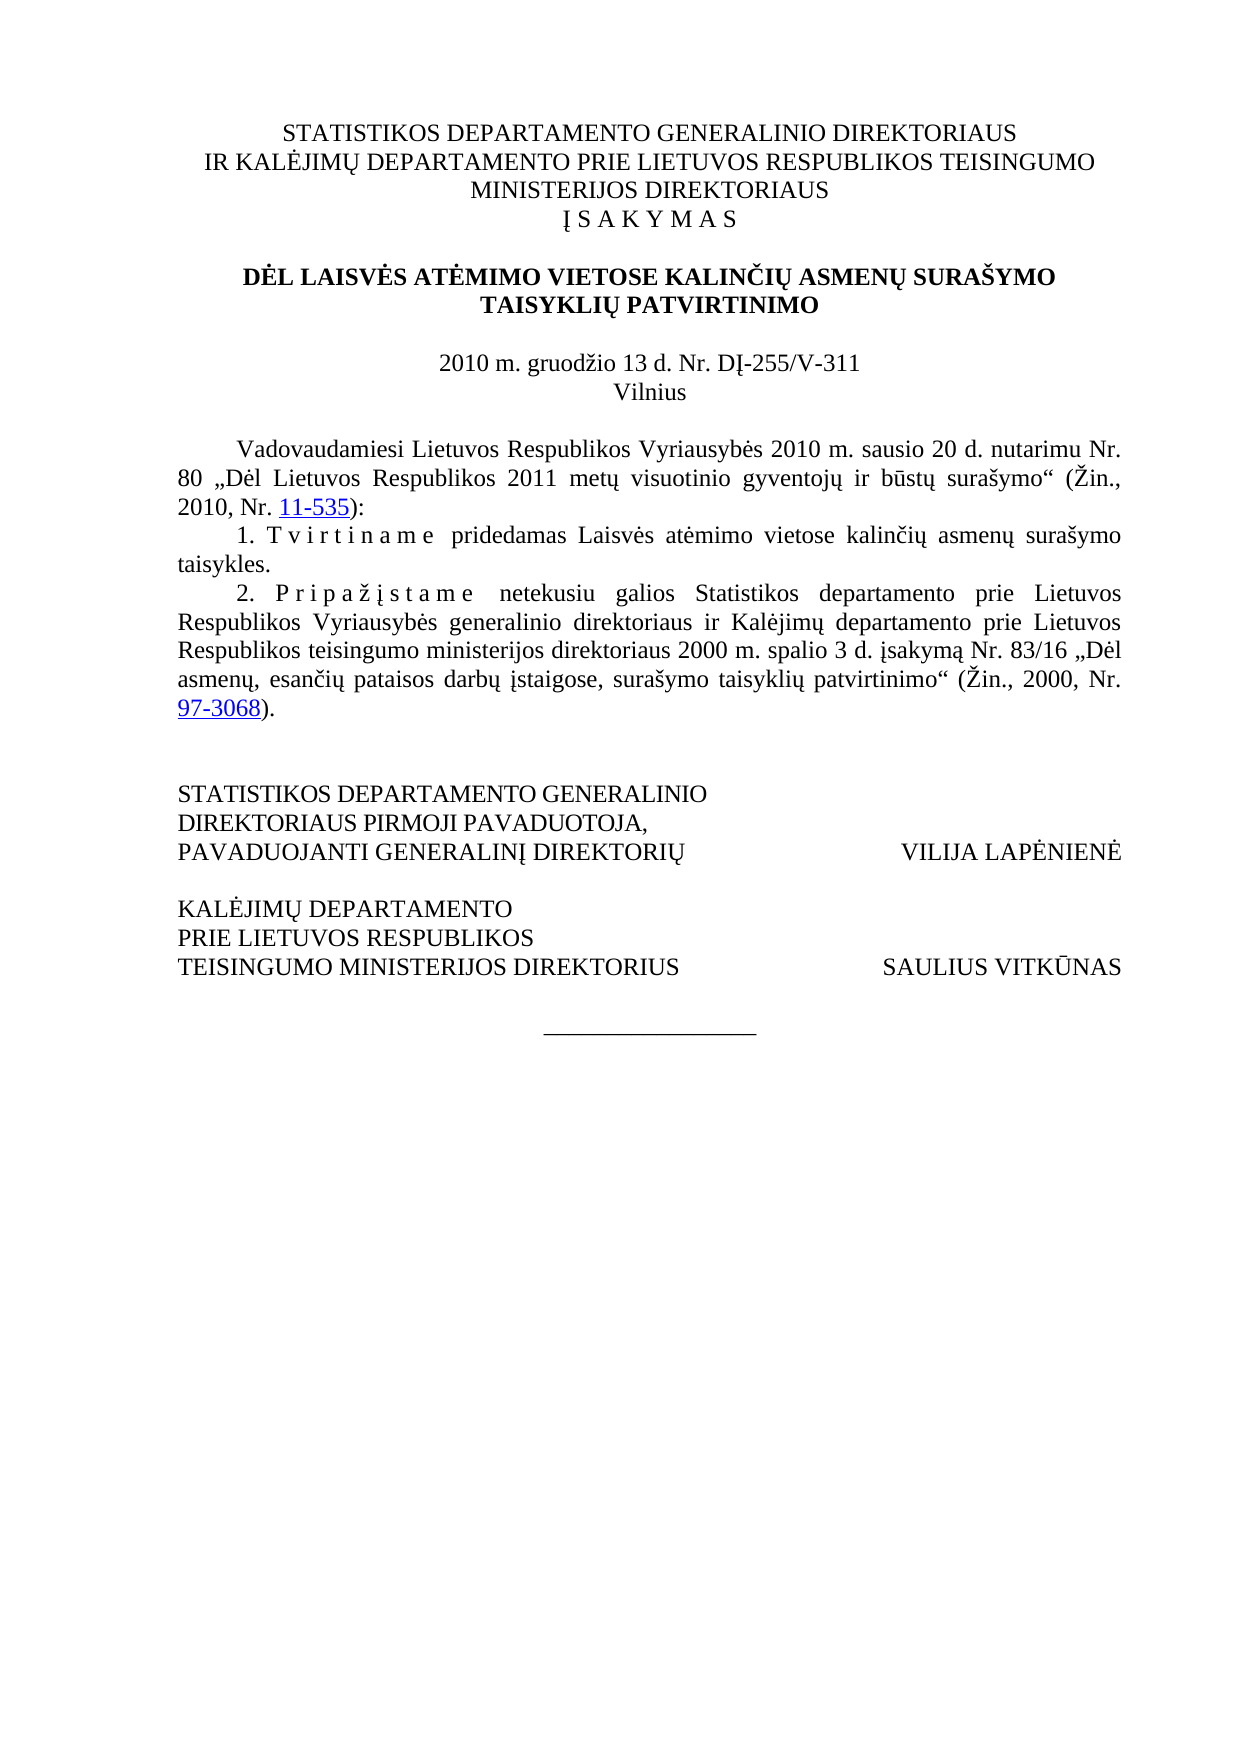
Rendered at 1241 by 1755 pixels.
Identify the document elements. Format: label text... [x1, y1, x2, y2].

text Vilnius [177, 377, 1122, 406]
text pavaduojanti generalinį direktorių Vilija Lapėnienė [177, 837, 1122, 866]
text Kalėjimų departamento [177, 894, 1122, 923]
text 2010 m. gruodžio 13 d. Nr. DĮ-255/V-311 [177, 348, 1122, 377]
text teisingumo ministerijos direktorius Saulius Vitkūnas [177, 952, 1122, 981]
text 2. Pripažįstame netekusiu galios Statistikos departamento prie Lietuvos Respublikos Vyriausybės generalinio direktoriaus ir Kalėjimų departamento prie Lietuvos Respublikos teisingumo ministerijos direktoriaus 2000 m. spalio 3 d. įsakymą Nr. 83/16 „Dėl asmenų, esančių pataisos darbų įstaigose, surašymo taisyklių patvirtinimo“ (Žin., 2000, Nr. 97-3068). [177, 578, 1122, 722]
text IR KALĖJIMŲ DEPARTAMENTO PRIE LIETUVOS RESPUBLIKOS TEISINGUMO MINISTERIJOS DIREKTORIAUS [177, 147, 1122, 204]
text direktoriaus pirmoji pavaduotoja, [177, 808, 1122, 837]
text Vadovaudamiesi Lietuvos Respublikos Vyriausybės 2010 m. sausio 20 d. nutarimu Nr. 80 „Dėl Lietuvos Respublikos 2011 metų visuotinio gyventojų ir būstų surašymo“ (Žin., 2010, Nr. 11-535): [177, 434, 1122, 521]
text Statistikos departamento generalinio [177, 779, 1122, 808]
text 1. Tvirtiname pridedamas Laisvės atėmimo vietose kalinčių asmenų surašymo taisykles. [177, 521, 1122, 578]
text DĖL LAISVĖS ATĖMIMO VIETOSE KALINČIŲ ASMENŲ SURAŠYMO TAISYKLIŲ PATVIRTINIMO [177, 262, 1122, 319]
text prie Lietuvos Respublikos [177, 923, 1122, 952]
text STATISTIKOS DEPARTAMENTO GENERALINIO DIREKTORIAUS [177, 118, 1122, 147]
text _________________ [177, 1009, 1122, 1038]
text ĮSAKYMAS [177, 204, 1122, 233]
